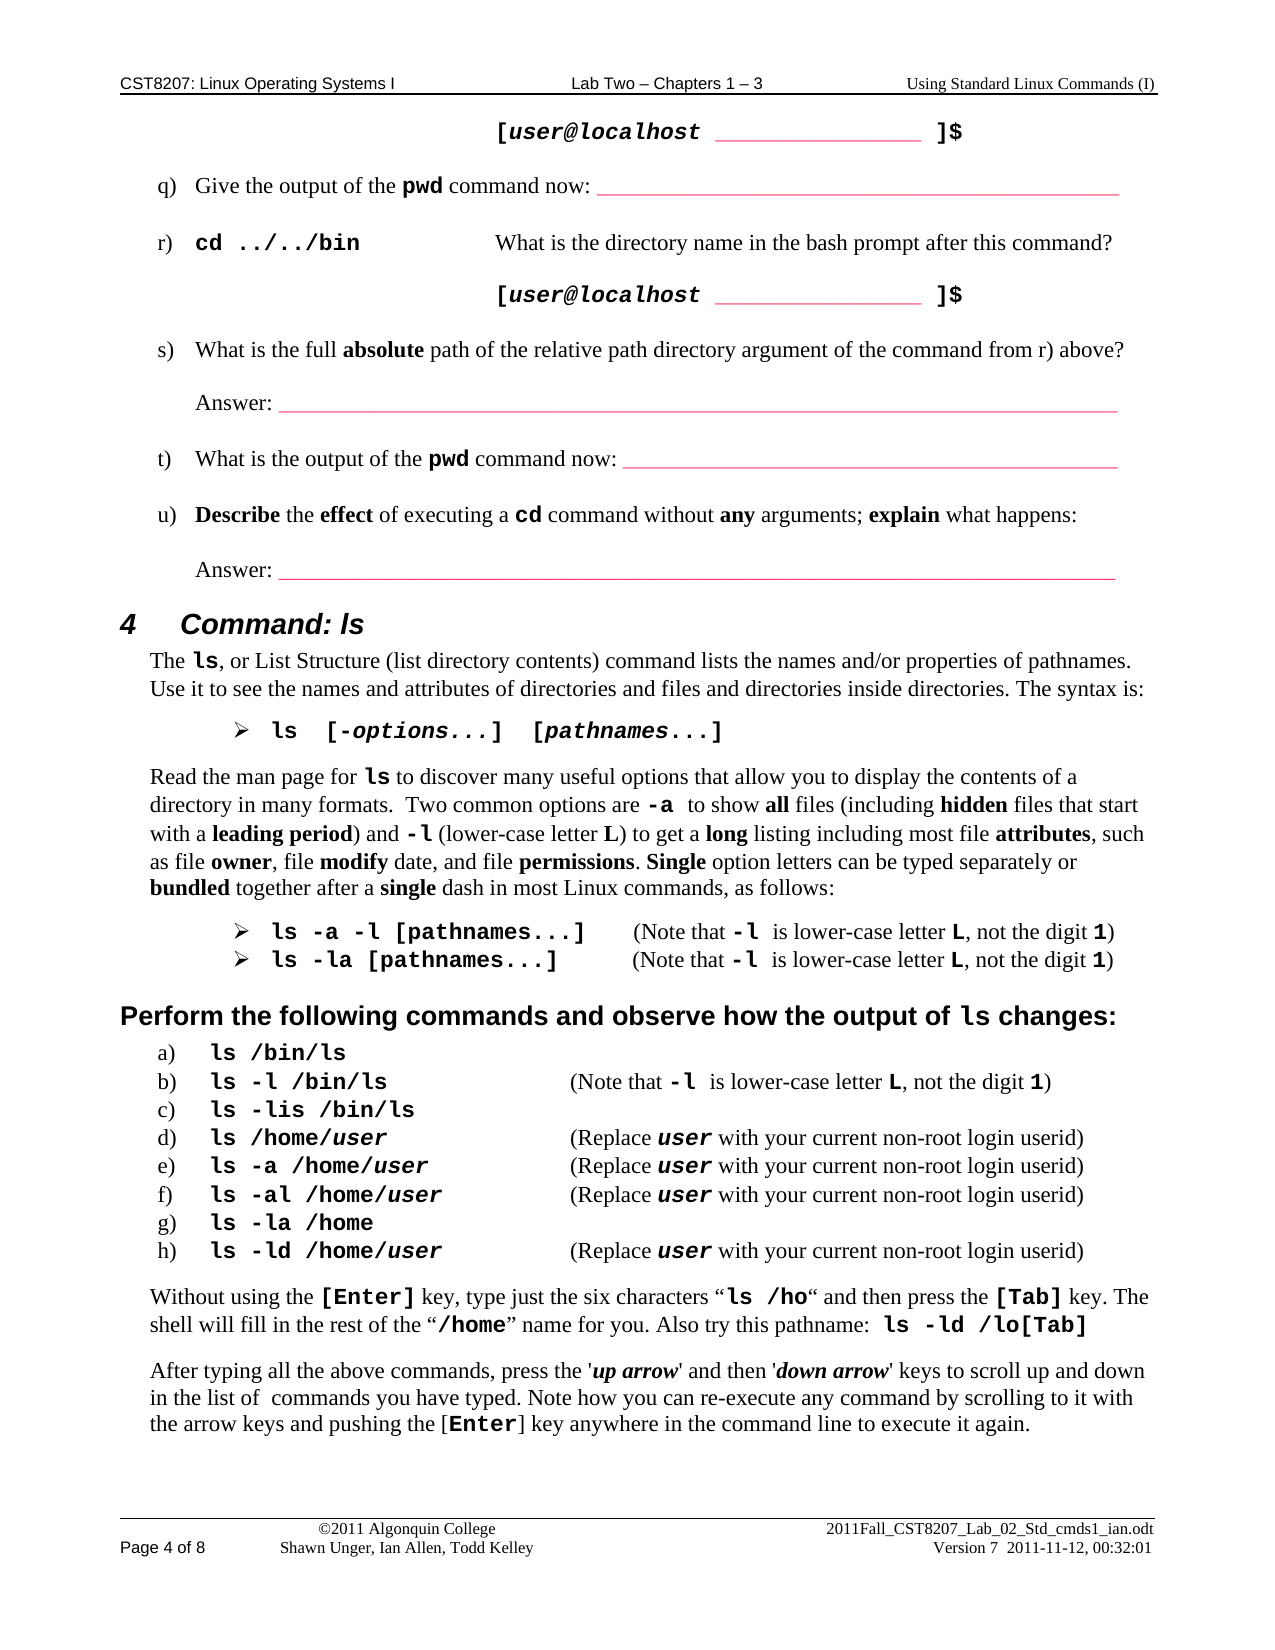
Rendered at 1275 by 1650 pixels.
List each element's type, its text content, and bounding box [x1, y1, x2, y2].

text After typing all the above commands, press the 'up arrow' and then 'down arrow' keys to scroll up and down in the list of commands you have typed. Note how you can re-execute any command by scrolling to it with the arrow keys and pushing the [Enter] key anywhere in the command line to execute it again. [149, 1357, 1155, 1438]
list ls /home/user (Replace user with your current non-root login userid) [157, 1124, 1155, 1152]
list Answer: _________________________________________________________________________ [157, 530, 1155, 582]
text [user@localhost _______________ ]$ [120, 283, 1155, 309]
list Describe the effect of executing a cd command without any arguments; explain what happens: [157, 501, 1155, 530]
list cd ../../bin What is the directory name in the bash prompt after this command? [157, 229, 1155, 257]
list ls -la [pathnames...] (Note that -l is lower-case letter L, not the digit 1) [232, 946, 1155, 975]
subtitle Perform the following commands and observe how the output of ls changes: [120, 1000, 1155, 1033]
list What is the output of the pwd command now: ____________________________________ [157, 445, 1155, 473]
list ls -ld /home/user (Replace user with your current non-root login userid) [157, 1237, 1155, 1265]
text Without using the [Enter] key, type just the six characters “ls /ho“ and then press the [Tab] key. The shell will fill in the rest of the “/home” name for you. Also try this pathname: ls -ld /lo[Tab] [149, 1283, 1155, 1339]
list ls -al /home/user (Replace user with your current non-root login userid) [157, 1181, 1155, 1209]
text Answer: _____________________________________________________________ [120, 388, 1155, 417]
list ls -lis /bin/ls [157, 1096, 1155, 1124]
list Give the output of the pwd command now: ______________________________________ [157, 172, 1155, 201]
list ls -a /home/user (Replace user with your current non-root login userid) [157, 1152, 1155, 1181]
list ls -la /home [157, 1209, 1155, 1237]
text [user@localhost _______________ ]$ [120, 120, 1155, 146]
list ls -a -l [pathnames...] (Note that -l is lower-case letter L, not the digit 1) [232, 918, 1155, 946]
text Read the man page for ls to discover many useful options that allow you to display the contents of a directory in many formats. Two common options are -a to show all files (including hidden files that start with a leading period) and -l (lower-case letter L) to get a long listing including most file attributes, such as file owner, file modify date, and file permissions. Single option letters can be typed separately or bundled together after a single dash in most Linux commands, as follows: [149, 763, 1155, 901]
list What is the full absolute path of the relative path directory argument of the command from r) above? [157, 336, 1155, 362]
text The ls, or List Structure (list directory contents) command lists the names and/or properties of pathnames. Use it to see the names and attributes of directories and files and directories inside directories. The syntax is: [149, 647, 1155, 702]
list ls -l /bin/ls (Note that -l is lower-case letter L, not the digit 1) [157, 1068, 1155, 1096]
subtitle Command: ls [120, 607, 1155, 641]
list ls [-options...] [pathnames...] [232, 719, 1155, 745]
list ls /bin/ls [157, 1039, 1155, 1068]
